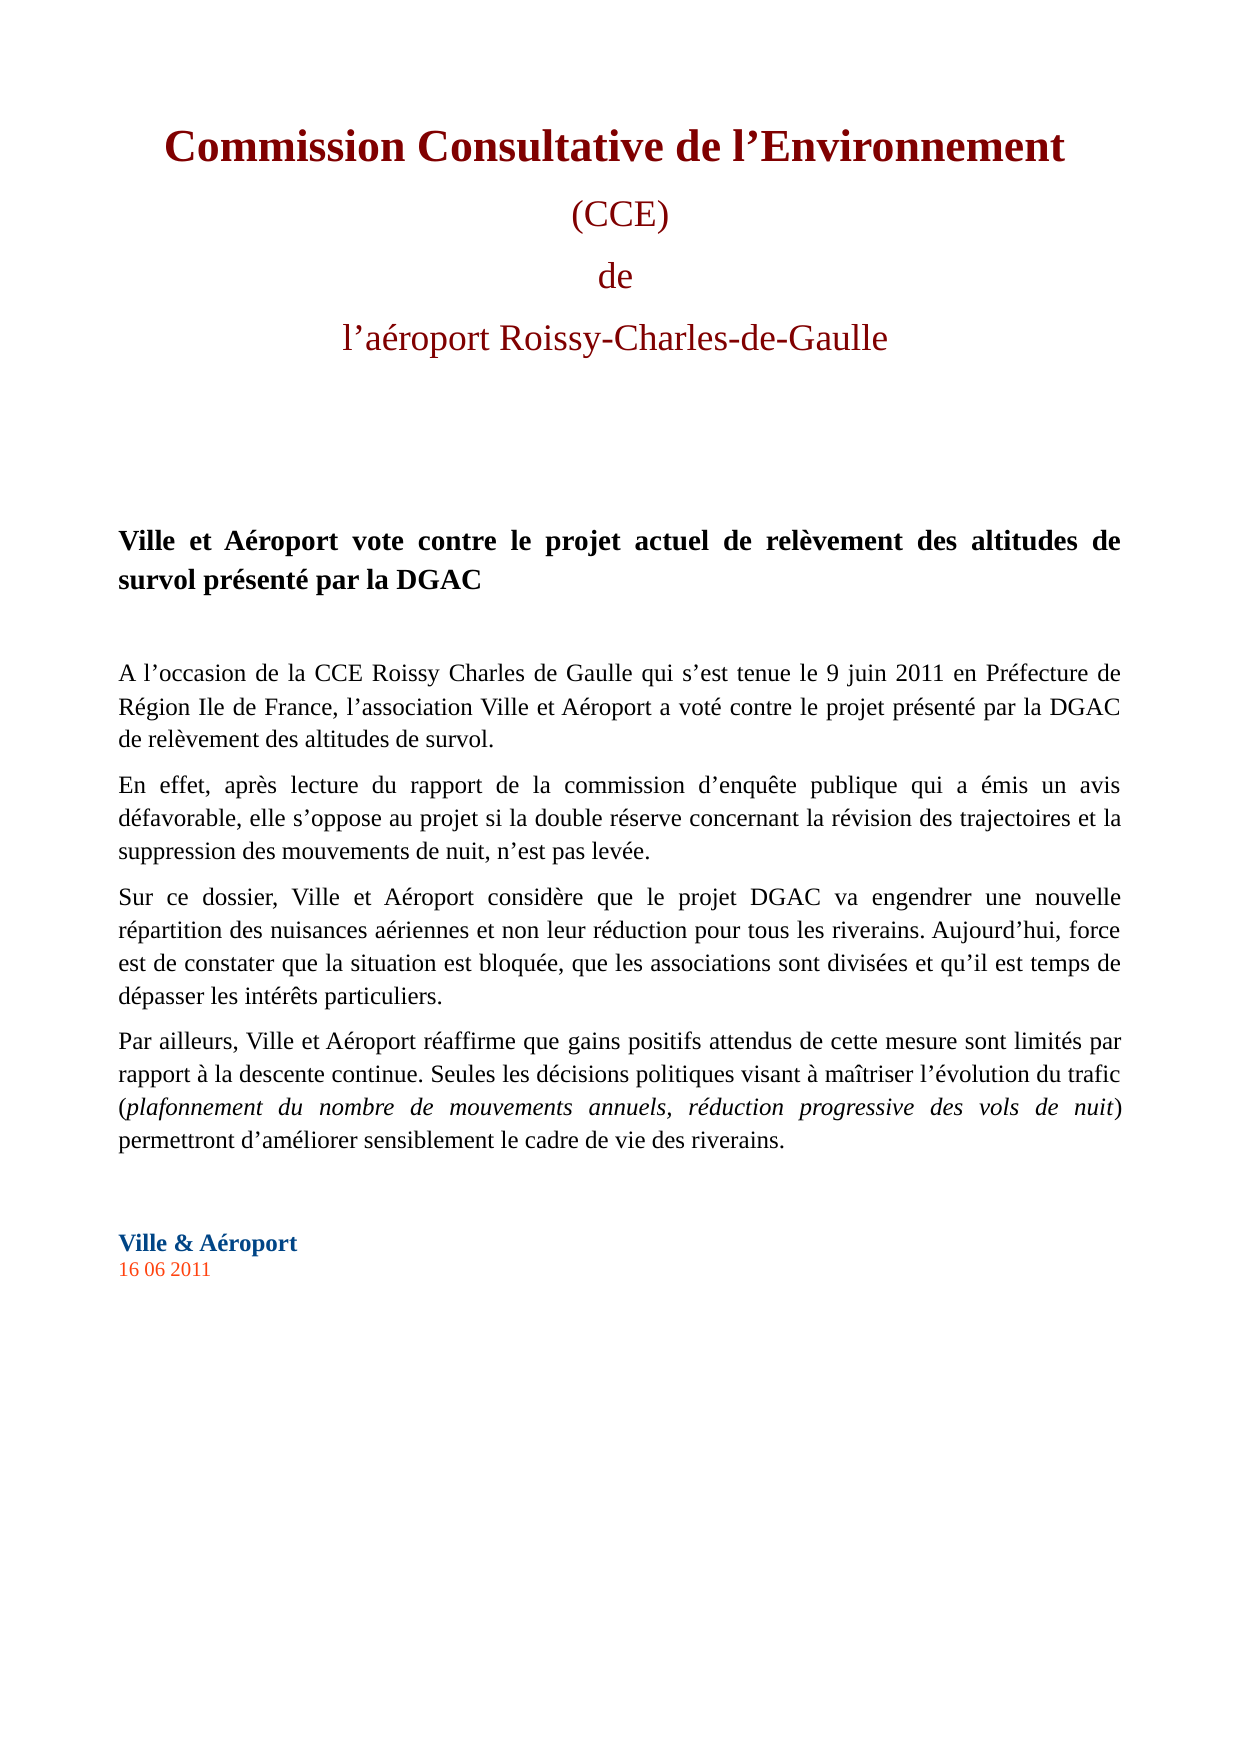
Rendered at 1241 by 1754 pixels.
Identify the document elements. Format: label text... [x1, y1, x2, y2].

text Commission Consultative de l’Environnement [118, 118, 1122, 171]
text A l’occasion de la CCE Roissy Charles de Gaulle qui s’est tenue le 9 juin 2011 en Préfecture de Région Ile de France, l’association Ville et Aéroport a voté contre le projet présenté par la DGAC de relèvement des altitudes de survol. [118, 658, 1122, 753]
text 16 06 2011 [118, 1257, 1122, 1281]
text En effet, après lecture du rapport de la commission d’enquête publique qui a émis un avis défavorable, elle s’oppose au projet si la double réserve concernant la révision des trajectoires et la suppression des mouvements de nuit, n’est pas levée. [118, 770, 1122, 865]
text de [118, 253, 1122, 296]
text Ville & Aéroport [118, 1228, 1122, 1257]
text Ville et Aéroport vote contre le projet actuel de relèvement des altitudes de survol présenté par la DGAC [118, 523, 1122, 596]
text Sur ce dossier, Ville et Aéroport considère que le projet DGAC va engendrer une nouvelle répartition des nuisances aériennes et non leur réduction pour tous les riverains. Aujourd’hui, force est de constater que la situation est bloquée, que les associations sont divisées et qu’il est temps de dépasser les intérêts particuliers. [118, 882, 1122, 1009]
text (CCE) [118, 191, 1122, 234]
text Par ailleurs, Ville et Aéroport réaffirme que gains positifs attendus de cette mesure sont limités par rapport à la descente continue. Seules les décisions politiques visant à maîtriser l’évolution du trafic (plafonnement du nombre de mouvements annuels, réduction progressive des vols de nuit) permettront d’améliorer sensiblement le cadre de vie des riverains. [118, 1026, 1122, 1154]
text l’aéroport Roissy-Charles-de-Gaulle [118, 315, 1122, 358]
